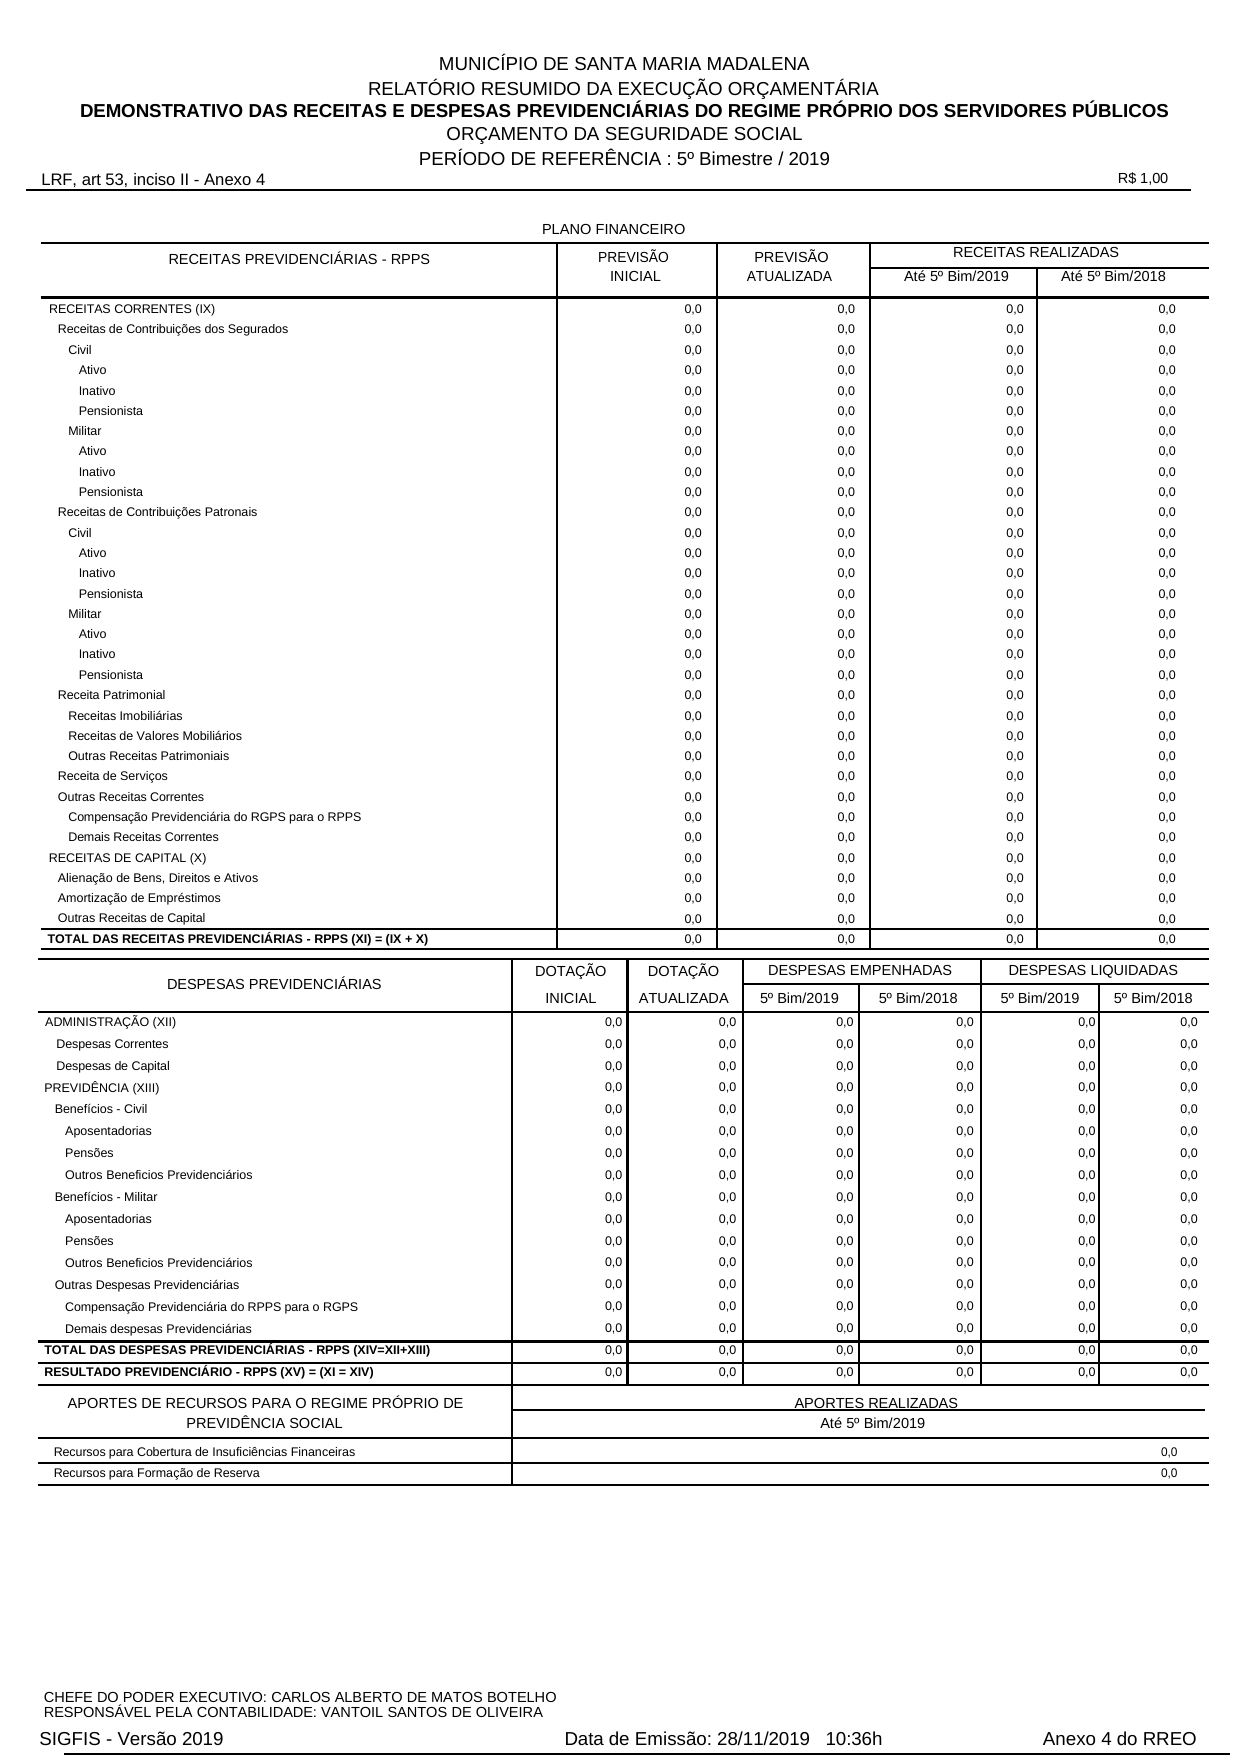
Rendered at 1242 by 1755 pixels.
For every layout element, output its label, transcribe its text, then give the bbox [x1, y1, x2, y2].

table_cell 0,0 [558, 930, 716, 948]
text LRF, art 53, inciso II - Anexo 4 R$ 1,00 [25, 172, 1184, 188]
table_cell 5º Bim/2019 [982, 985, 1098, 1011]
table_cell 0,0 [513, 1439, 1209, 1462]
text ORÇAMENTO DA SEGURIDADE SOCIAL PERÍODO DE REFERÊNCIA : 5º Bimestre / 2019 [418, 123, 831, 169]
table_cell 0,0 0,0 0,0 0,0 0,0 0,0 0,0 0,0 0,0 0,0 0,0 0,0 0,0 0,0 0,0 [513, 1013, 626, 1340]
table_cell APORTES REALIZADAS Até 5º Bim/2019 [513, 1386, 1209, 1437]
table_cell 0,0 0,0 0,0 0,0 0,0 0,0 0,0 0,0 0,0 0,0 0,0 0,0 0,0 0,0 0,0 [629, 1013, 742, 1340]
table_header RECEITAS PREVIDENCIÁRIAS - RPPS [41, 244, 556, 296]
subtitle DEMONSTRATIVO DAS RECEITAS E DESPESAS PREVIDENCIÁRIAS DO REGIME PRÓPRIO DOS SERVIDORES PÚBLICOS [27, 102, 1221, 121]
table_header PREVISÃO INICIAL [558, 244, 716, 296]
table_cell RESULTADO PREVIDENCIÁRIO - RPPS (XV) = (XI = XIV) [38, 1364, 511, 1384]
table_cell 0,0 0,0 0,0 0,0 0,0 0,0 0,0 0,0 0,0 0,0 0,0 0,0 0,0 0,0 0,0 [1100, 1013, 1209, 1340]
table_cell TOTAL DAS DESPESAS PREVIDENCIÁRIAS - RPPS (XIV=XII+XIII) [38, 1343, 511, 1362]
table_cell 0,0 0,0 0,0 0,0 0,0 0,0 0,0 0,0 0,0 0,0 0,0 0,0 0,0 0,0 0,0 0,0 0,0 0,0 0,0 0,0 0,0 0,0 0,0 0,0 0,0 0,0 0,0 0,0 0,0 0,0 0,0 [1038, 299, 1209, 928]
table_cell 0,0 [513, 1364, 626, 1384]
table_cell ADMINISTRAÇÃO (XII) Despesas Correntes Despesas de Capital PREVIDÊNCIA (XIII) Benefícios - Civil Aposentadorias Pensões Outros Beneficios Previdenciários Benefícios - Militar Aposentadorias Pensões Outros Beneficios Previdenciários Outras Despesas Previdenciárias Compensação Previdenciária do RPPS para o RGPS Demais despesas Previdenciárias [38, 1013, 511, 1340]
table_cell 0,0 0,0 0,0 0,0 0,0 0,0 0,0 0,0 0,0 0,0 0,0 0,0 0,0 0,0 0,0 [744, 1013, 858, 1340]
table_cell 5º Bim/2018 [1100, 985, 1209, 1011]
table_cell 0,0 [1100, 1364, 1209, 1384]
table_cell 0,0 [513, 1343, 626, 1362]
table_cell 0,0 [860, 1364, 980, 1384]
table_cell 5º Bim/2018 [860, 985, 980, 1011]
table_header DOTAÇÃO ATUALIZADA [629, 960, 742, 1011]
table_cell APORTES DE RECURSOS PARA O REGIME PRÓPRIO DE PREVIDÊNCIA SOCIAL [38, 1386, 511, 1437]
table_header DESPESAS EMPENHADAS [744, 960, 980, 982]
text PLANO FINANCEIRO [396, 221, 831, 237]
table_cell 0,0 0,0 0,0 0,0 0,0 0,0 0,0 0,0 0,0 0,0 0,0 0,0 0,0 0,0 0,0 [860, 1013, 980, 1340]
table_cell 0,0 [629, 1343, 742, 1362]
table_cell 0,0 [629, 1364, 742, 1384]
table_cell Até 5º Bim/2019 [871, 269, 1036, 296]
table_header RECEITAS REALIZADAS [871, 244, 1209, 267]
table_header DESPESAS PREVIDENCIÁRIAS [38, 960, 511, 1011]
table_cell 0,0 [513, 1464, 1209, 1484]
table_header PREVISÃO ATUALIZADA [718, 244, 869, 296]
table_header DOTAÇÃO INICIAL [513, 960, 626, 1011]
table_cell TOTAL DAS RECEITAS PREVIDENCIÁRIAS - RPPS (XI) = (IX + X) [41, 930, 556, 948]
text MUNICÍPIO DE SANTA MARIA MADALENA RELATÓRIO RESUMIDO DA EXECUÇÃO ORÇAMENTÁRIA [368, 53, 881, 99]
table_cell 0,0 0,0 0,0 0,0 0,0 0,0 0,0 0,0 0,0 0,0 0,0 0,0 0,0 0,0 0,0 [982, 1013, 1098, 1340]
table_cell 0,0 [982, 1343, 1098, 1362]
table_cell RECEITAS CORRENTES (IX) Receitas de Contribuições dos Segurados Civil Ativo Inativo Pensionista Militar Ativo Inativo Pensionista Receitas de Contribuições Patronais Civil Ativo Inativo Pensionista Militar Ativo Inativo Pensionista Receita Patrimonial Receitas Imobiliárias Receitas de Valores Mobiliários Outras Receitas Patrimoniais Receita de Serviços Outras Receitas Correntes Compensação Previdenciária do RGPS para o RPPS Demais Receitas Correntes RECEITAS DE CAPITAL (X) Alienação de Bens, Direitos e Ativos Amortização de Empréstimos Outras Receitas de Capital [41, 299, 556, 928]
table_header DESPESAS LIQUIDADAS [982, 960, 1209, 982]
table_cell 0,0 [860, 1343, 980, 1362]
table_cell Até 5º Bim/2018 [1038, 269, 1209, 296]
table_cell 0,0 [1038, 930, 1209, 948]
table_cell 0,0 [871, 930, 1036, 948]
table_cell 0,0 [744, 1343, 858, 1362]
table_cell 0,0 [1100, 1343, 1209, 1362]
table_cell 0,0 [982, 1364, 1098, 1384]
table_cell Recursos para Formação de Reserva [38, 1464, 511, 1484]
table_cell 0,0 [744, 1364, 858, 1384]
table_cell 0,0 0,0 0,0 0,0 0,0 0,0 0,0 0,0 0,0 0,0 0,0 0,0 0,0 0,0 0,0 0,0 0,0 0,0 0,0 0,0 0,0 0,0 0,0 0,0 0,0 0,0 0,0 0,0 0,0 0,0 0,0 [871, 299, 1036, 928]
table_cell 5º Bim/2019 [744, 985, 858, 1011]
table_cell 0,0 0,0 0,0 0,0 0,0 0,0 0,0 0,0 0,0 0,0 0,0 0,0 0,0 0,0 0,0 0,0 0,0 0,0 0,0 0,0 0,0 0,0 0,0 0,0 0,0 0,0 0,0 0,0 0,0 0,0 0,0 [558, 299, 716, 928]
table_cell Recursos para Cobertura de Insuficiências Financeiras [38, 1439, 511, 1462]
table_cell 0,0 [718, 930, 869, 948]
table_cell 0,0 0,0 0,0 0,0 0,0 0,0 0,0 0,0 0,0 0,0 0,0 0,0 0,0 0,0 0,0 0,0 0,0 0,0 0,0 0,0 0,0 0,0 0,0 0,0 0,0 0,0 0,0 0,0 0,0 0,0 0,0 [718, 299, 869, 928]
